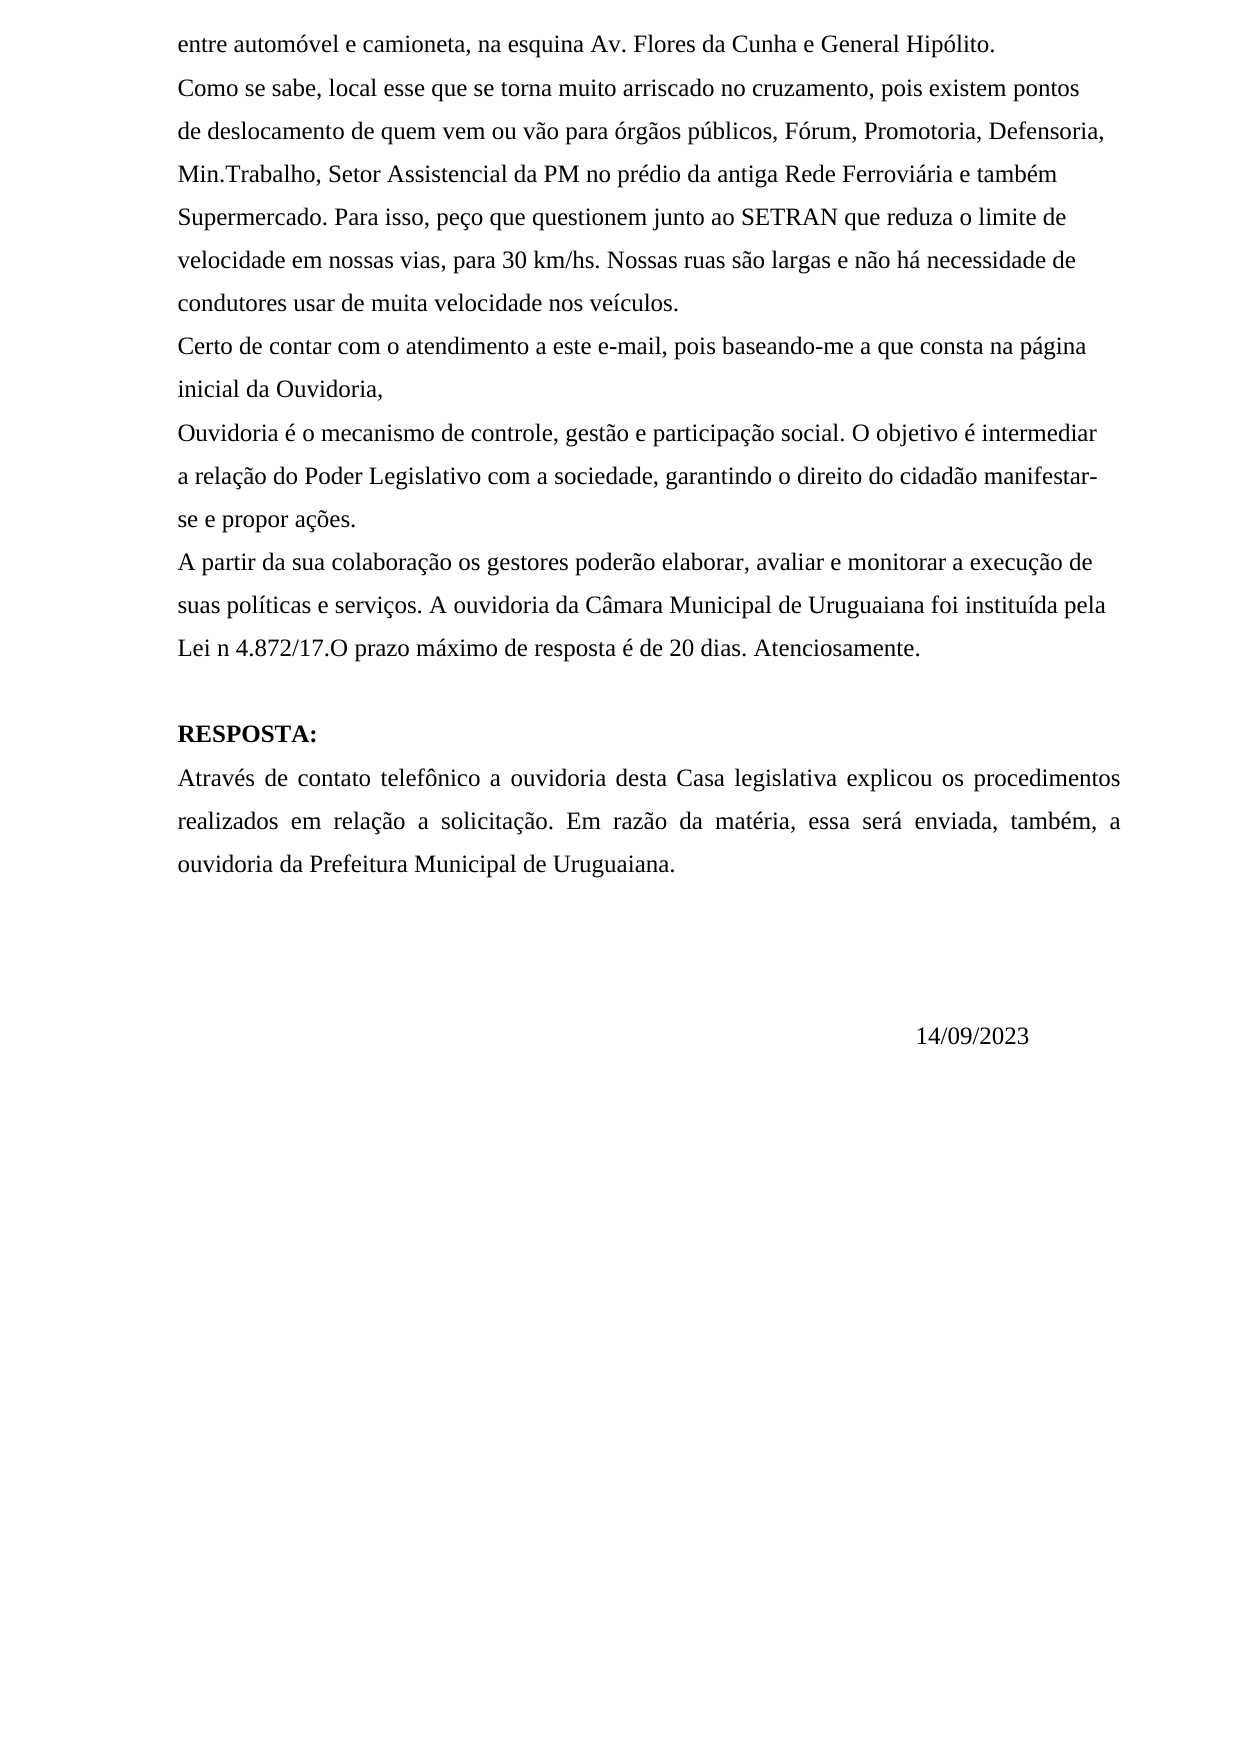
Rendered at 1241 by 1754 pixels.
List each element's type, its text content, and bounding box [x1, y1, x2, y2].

text suas políticas e serviços. A ouvidoria da Câmara Municipal de Uruguaiana foi instituída pela [177, 590, 1122, 619]
text Lei n 4.872/17.O prazo máximo de resposta é de 20 dias. Atenciosamente. [177, 633, 1122, 662]
text condutores usar de muita velocidade nos veículos. [177, 288, 1122, 317]
list RESPOSTA: [177, 719, 1122, 748]
list 14/09/2023 [915, 1021, 1122, 1050]
text Supermercado. Para isso, peço que questionem junto ao SETRAN que reduza o limite de [177, 202, 1122, 231]
text de deslocamento de quem vem ou vão para órgãos públicos, Fórum, Promotoria, Defensoria, [177, 116, 1122, 144]
text Min.Trabalho, Setor Assistencial da PM no prédio da antiga Rede Ferroviária e também [177, 159, 1122, 188]
text Certo de contar com o atendimento a este e-mail, pois baseando-me a que consta na página [177, 331, 1122, 360]
text inicial da Ouvidoria, [177, 374, 1122, 403]
text se e propor ações. [177, 504, 1122, 533]
text a relação do Poder Legislativo com a sociedade, garantindo o direito do cidadão manifestar- [177, 461, 1122, 489]
text A partir da sua colaboração os gestores poderão elaborar, avaliar e monitorar a execução de [177, 547, 1122, 576]
text Como se sabe, local esse que se torna muito arriscado no cruzamento, pois existem pontos [177, 73, 1122, 101]
list Através de contato telefônico a ouvidoria desta Casa legislativa explicou os procedimentos realizados em relação a solicitação. Em razão da matéria, essa será enviada, também, a ouvidoria da Prefeitura Municipal de Uruguaiana. [177, 763, 1122, 878]
text Ouvidoria é o mecanismo de controle, gestão e participação social. O objetivo é intermediar [177, 418, 1122, 446]
text velocidade em nossas vias, para 30 km/hs. Nossas ruas são largas e não há necessidade de [177, 245, 1122, 274]
text entre automóvel e camioneta, na esquina Av. Flores da Cunha e General Hipólito. [177, 29, 1122, 58]
